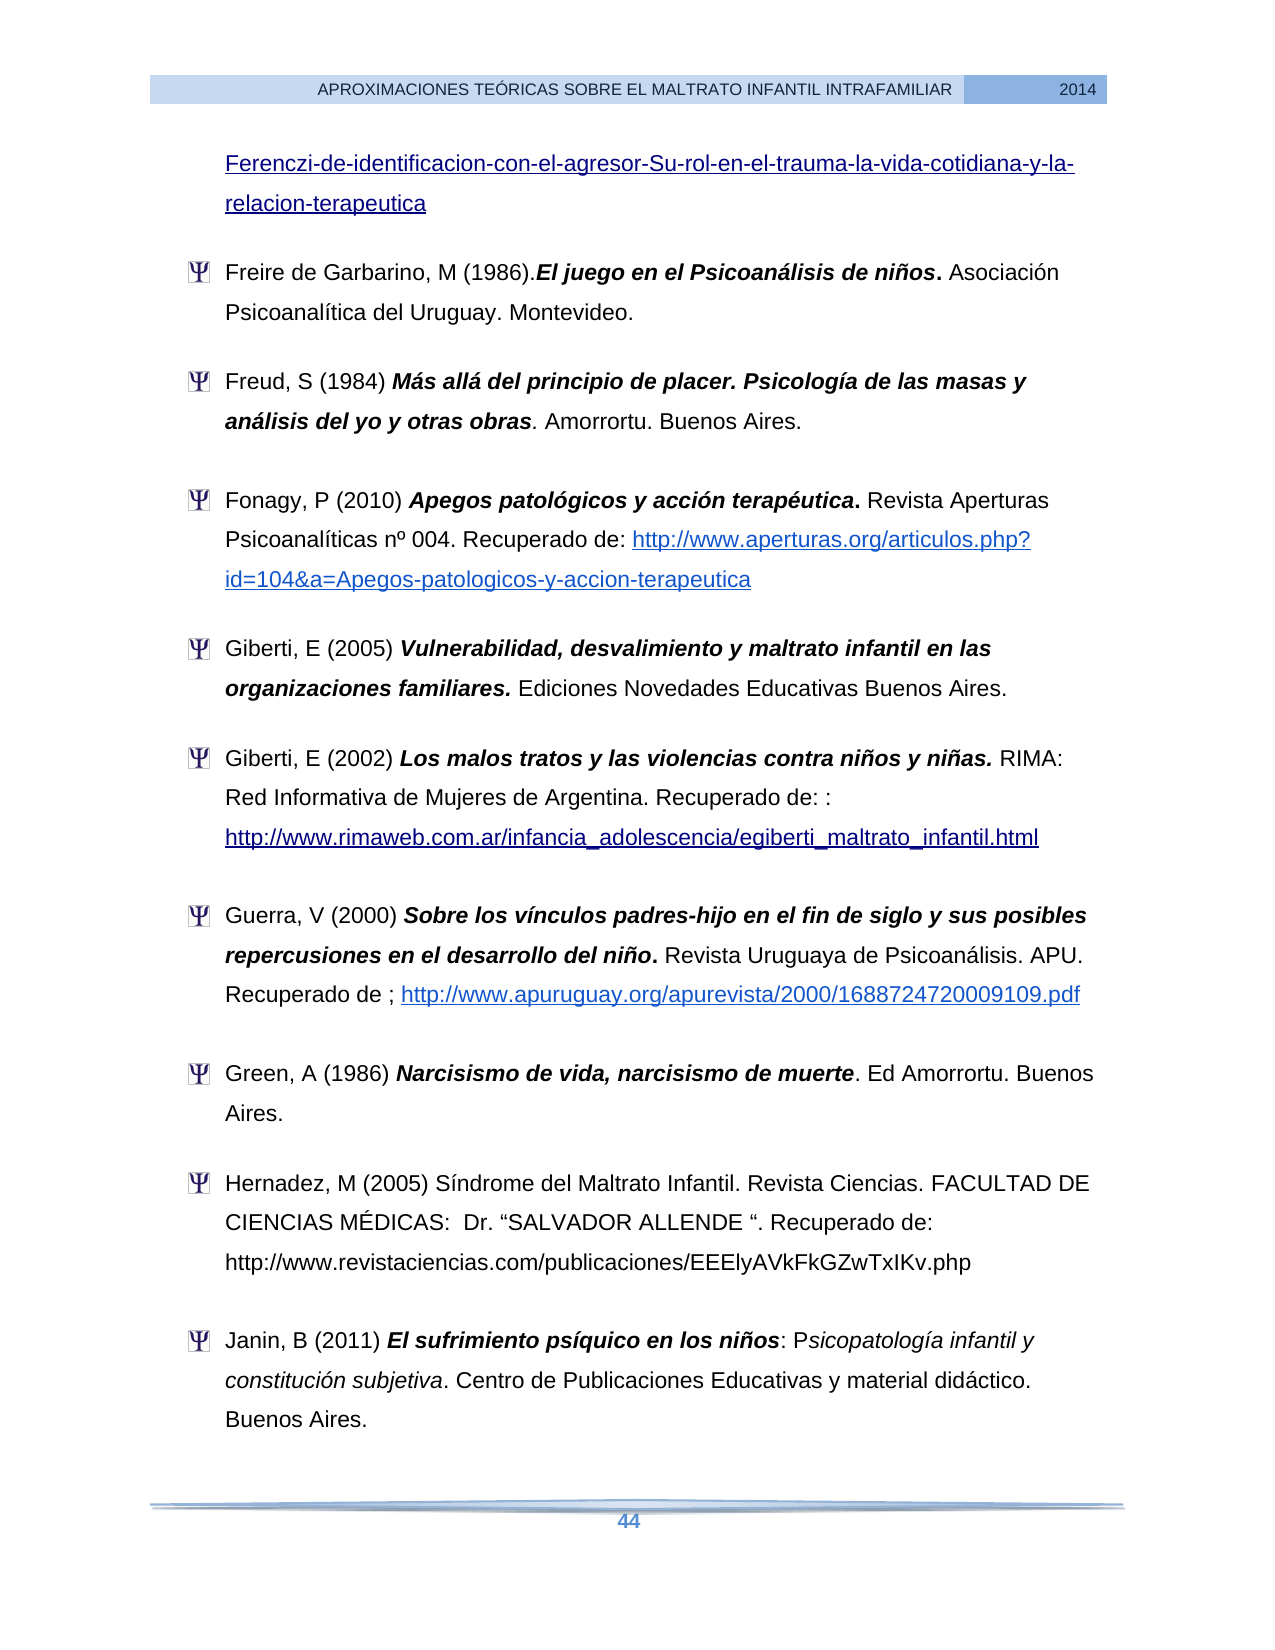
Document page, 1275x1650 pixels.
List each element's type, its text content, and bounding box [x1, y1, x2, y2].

list Hernadez, M (2005) Síndrome del Maltrato Infantil. Revista Ciencias. FACULTAD DE CIENCIAS MÉDICAS: Dr. “SALVADOR ALLENDE “. Recuperado de: http://www.revistaciencias.com/publicaciones/EEElyAVkFkGZwTxIKv.php [187, 1169, 1107, 1275]
picture [188, 1330, 210, 1352]
picture [188, 747, 210, 769]
picture [188, 1172, 210, 1194]
list Guerra, V (2000) Sobre los vínculos padres-hijo en el fin de siglo y sus posibles repercusiones en el desarrollo del niño. Revista Uruguaya de Psicoanálisis. APU. Recuperado de ; http://www.apuruguay.org/apurevista/2000/1688724720009109.pdf [187, 902, 1107, 1008]
picture [188, 1063, 210, 1085]
picture [188, 638, 210, 660]
picture [188, 371, 210, 392]
list Janin, B (2011) El sufrimiento psíquico en los niños: Psicopatología infantil y constitución subjetiva. Centro de Publicaciones Educativas y material didáctico. Buenos Aires. [187, 1327, 1107, 1433]
list Giberti, E (2005) Vulnerabilidad, desvalimiento y maltrato infantil en las organizaciones familiares. Ediciones Novedades Educativas Buenos Aires. [187, 635, 1107, 701]
picture [188, 261, 210, 283]
picture [188, 905, 210, 927]
list Freire de Garbarino, M (1986).El juego en el Psicoanálisis de niños. Asociación Psicoanalítica del Uruguay. Montevideo. [187, 259, 1107, 325]
list Ferenczi-de-identificacion-con-el-agresor-Su-rol-en-el-trauma-la-vida-cotidiana-y-la-relacion-terapeutica [187, 150, 1107, 216]
list Giberti, E (2002) Los malos tratos y las violencias contra niños y niñas. RIMA: Red Informativa de Mujeres de Argentina. Recuperado de: : http://www.rimaweb.com.ar/infancia_adolescencia/egiberti_maltrato_infantil.html [187, 744, 1107, 850]
picture [188, 489, 210, 511]
list Green, A (1986) Narcisismo de vida, narcisismo de muerte. Ed Amorrortu. Buenos Aires. [187, 1060, 1107, 1126]
list Freud, S (1984) Más allá del principio de placer. Psicología de las masas y análisis del yo y otras obras. Amorrortu. Buenos Aires. [187, 368, 1107, 434]
list Fonagy, P (2010) Apegos patológicos y acción terapéutica. Revista Aperturas Psicoanalíticas nº 004. Recuperado de: http://www.aperturas.org/articulos.php?id=104&a=Apegos-patologicos-y-accion-terapeutica [187, 487, 1107, 592]
